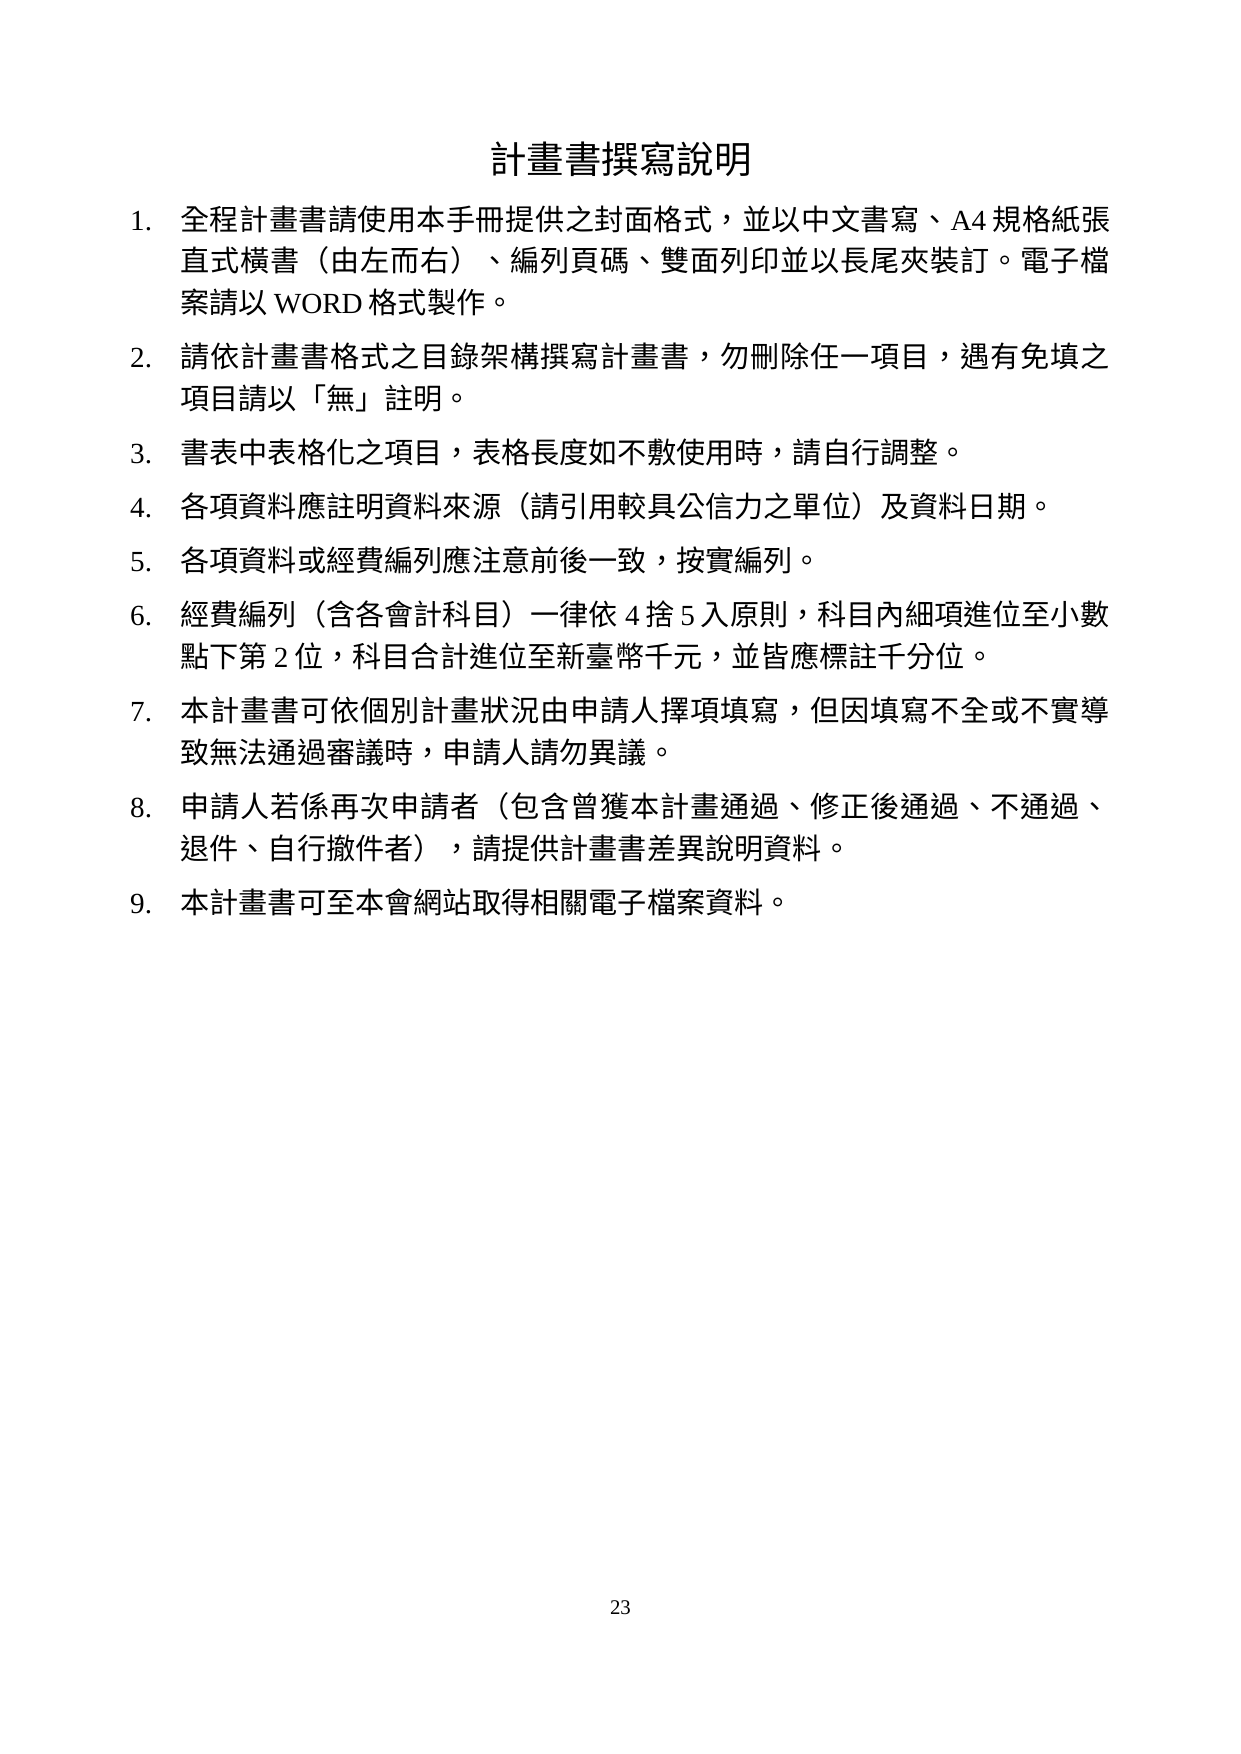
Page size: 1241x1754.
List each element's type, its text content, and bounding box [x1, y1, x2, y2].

list 本計畫書可依個別計畫狀況由申請人擇項填寫，但因填寫不全或不實導致無法通過審議時，申請人請勿異議。 [130, 688, 1110, 772]
list 經費編列（含各會計科目）一律依4捨5入原則，科目內細項進位至小數點下第2位，科目合計進位至新臺幣千元，並皆應標註千分位。 [130, 592, 1110, 676]
list 申請人若係再次申請者（包含曾獲本計畫通過、修正後通過、不通過、退件、自行撤件者），請提供計畫書差異說明資料。 [130, 784, 1110, 867]
list 書表中表格化之項目，表格長度如不敷使用時，請自行調整。 [130, 430, 1110, 472]
list 各項資料應註明資料來源（請引用較具公信力之單位）及資料日期。 [130, 484, 1110, 526]
text 計畫書撰寫說明 [130, 130, 1110, 184]
list 請依計畫書格式之目錄架構撰寫計畫書，勿刪除任一項目，遇有免填之項目請以「無」註明。 [130, 334, 1110, 417]
list 全程計畫書請使用本手冊提供之封面格式，並以中文書寫、A4規格紙張直式橫書（由左而右）、編列頁碼、雙面列印並以長尾夾裝訂。電子檔案請以WORD格式製作。 [130, 197, 1110, 322]
list 本計畫書可至本會網站取得相關電子檔案資料。 [130, 880, 1110, 922]
list 各項資料或經費編列應注意前後一致，按實編列。 [130, 538, 1110, 580]
